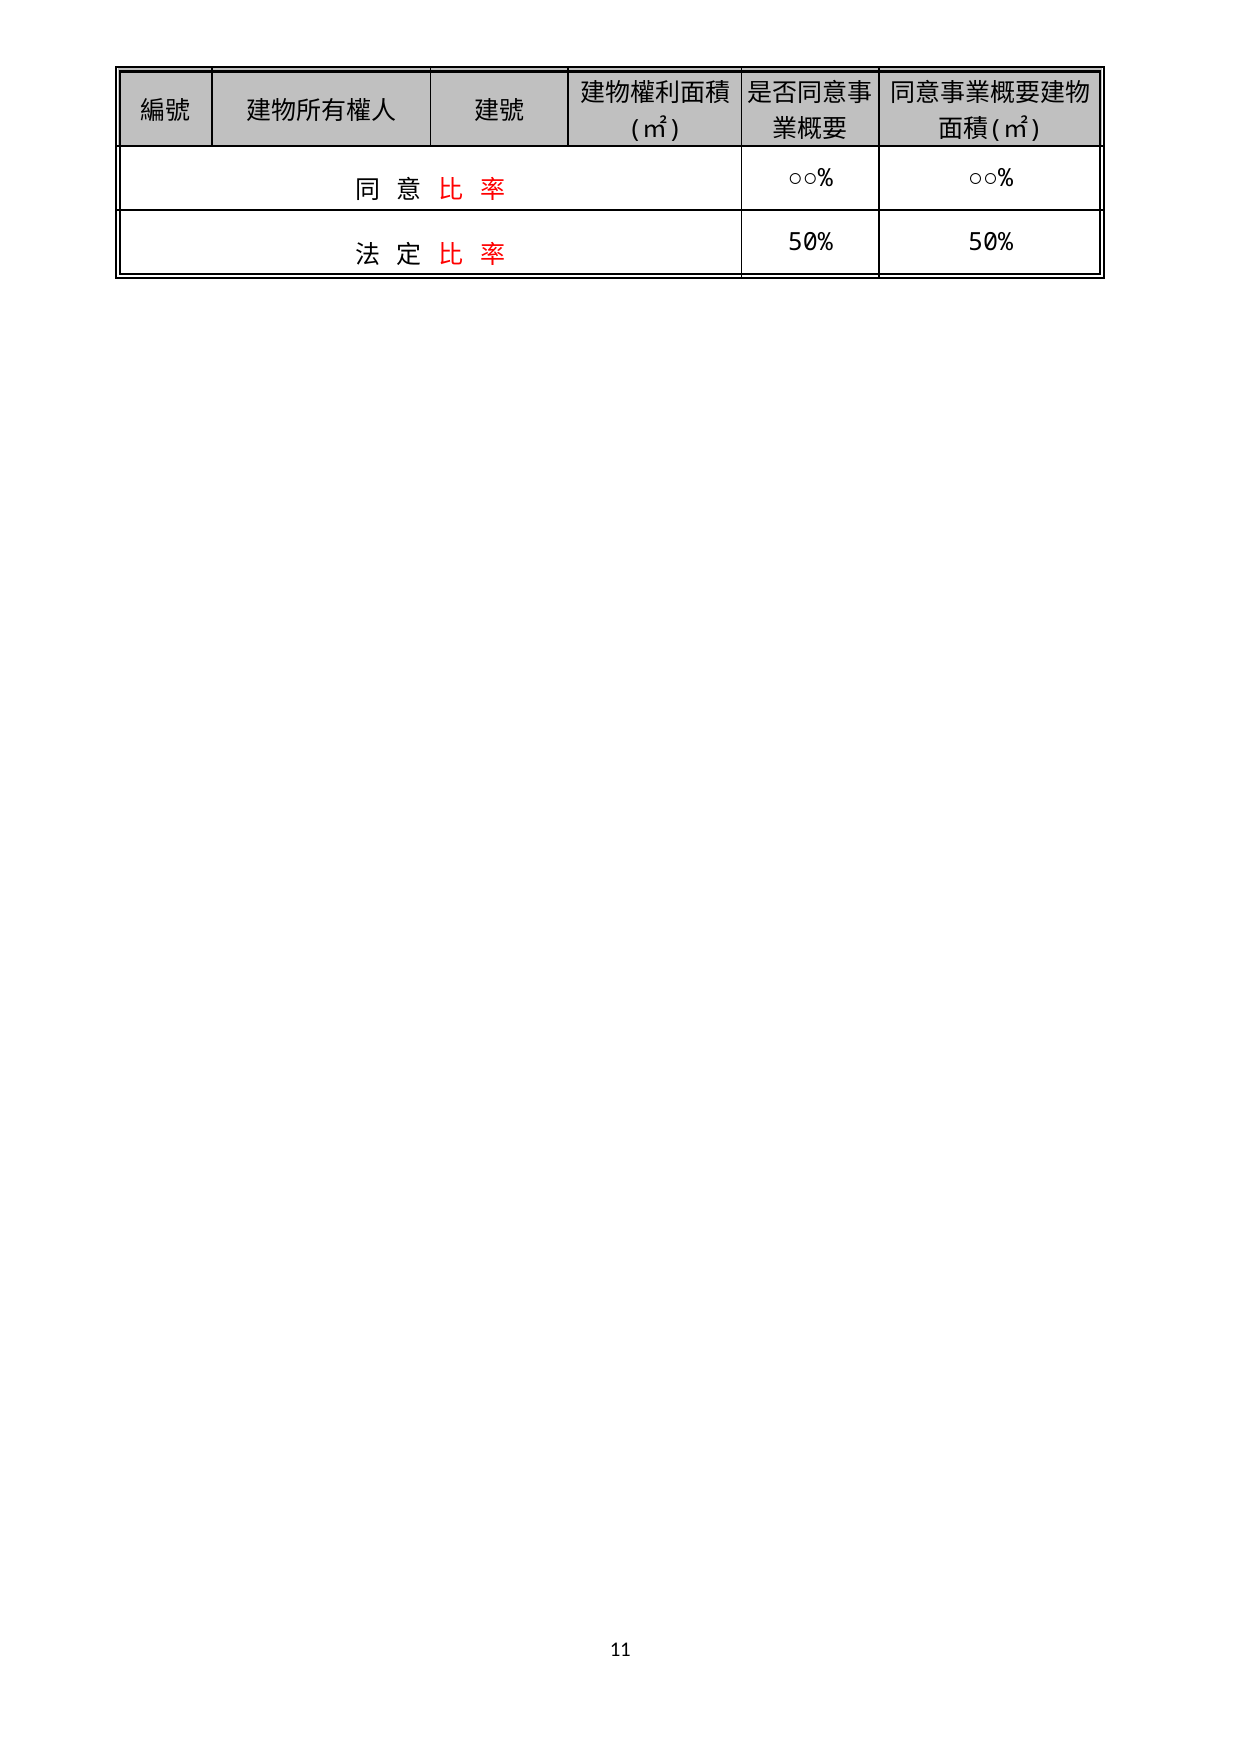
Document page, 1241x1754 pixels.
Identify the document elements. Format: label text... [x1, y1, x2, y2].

table_cell 50% [880, 211, 1099, 273]
table_header 同意事業概要建物面積(㎡) [880, 73, 1099, 145]
table_cell ○○% [880, 147, 1099, 209]
table_cell 法定比率 [121, 211, 741, 273]
table_header 建物權利面積(㎡) [569, 73, 741, 145]
table_header 建號 [431, 73, 567, 145]
table_cell 50% [742, 211, 878, 273]
table_header 建物所有權人 [213, 73, 430, 145]
table_header 是否同意事業概要 [742, 73, 878, 145]
table_header 編號 [121, 73, 211, 145]
table_cell 同意比率 [121, 147, 741, 209]
table_cell ○○% [742, 147, 878, 209]
